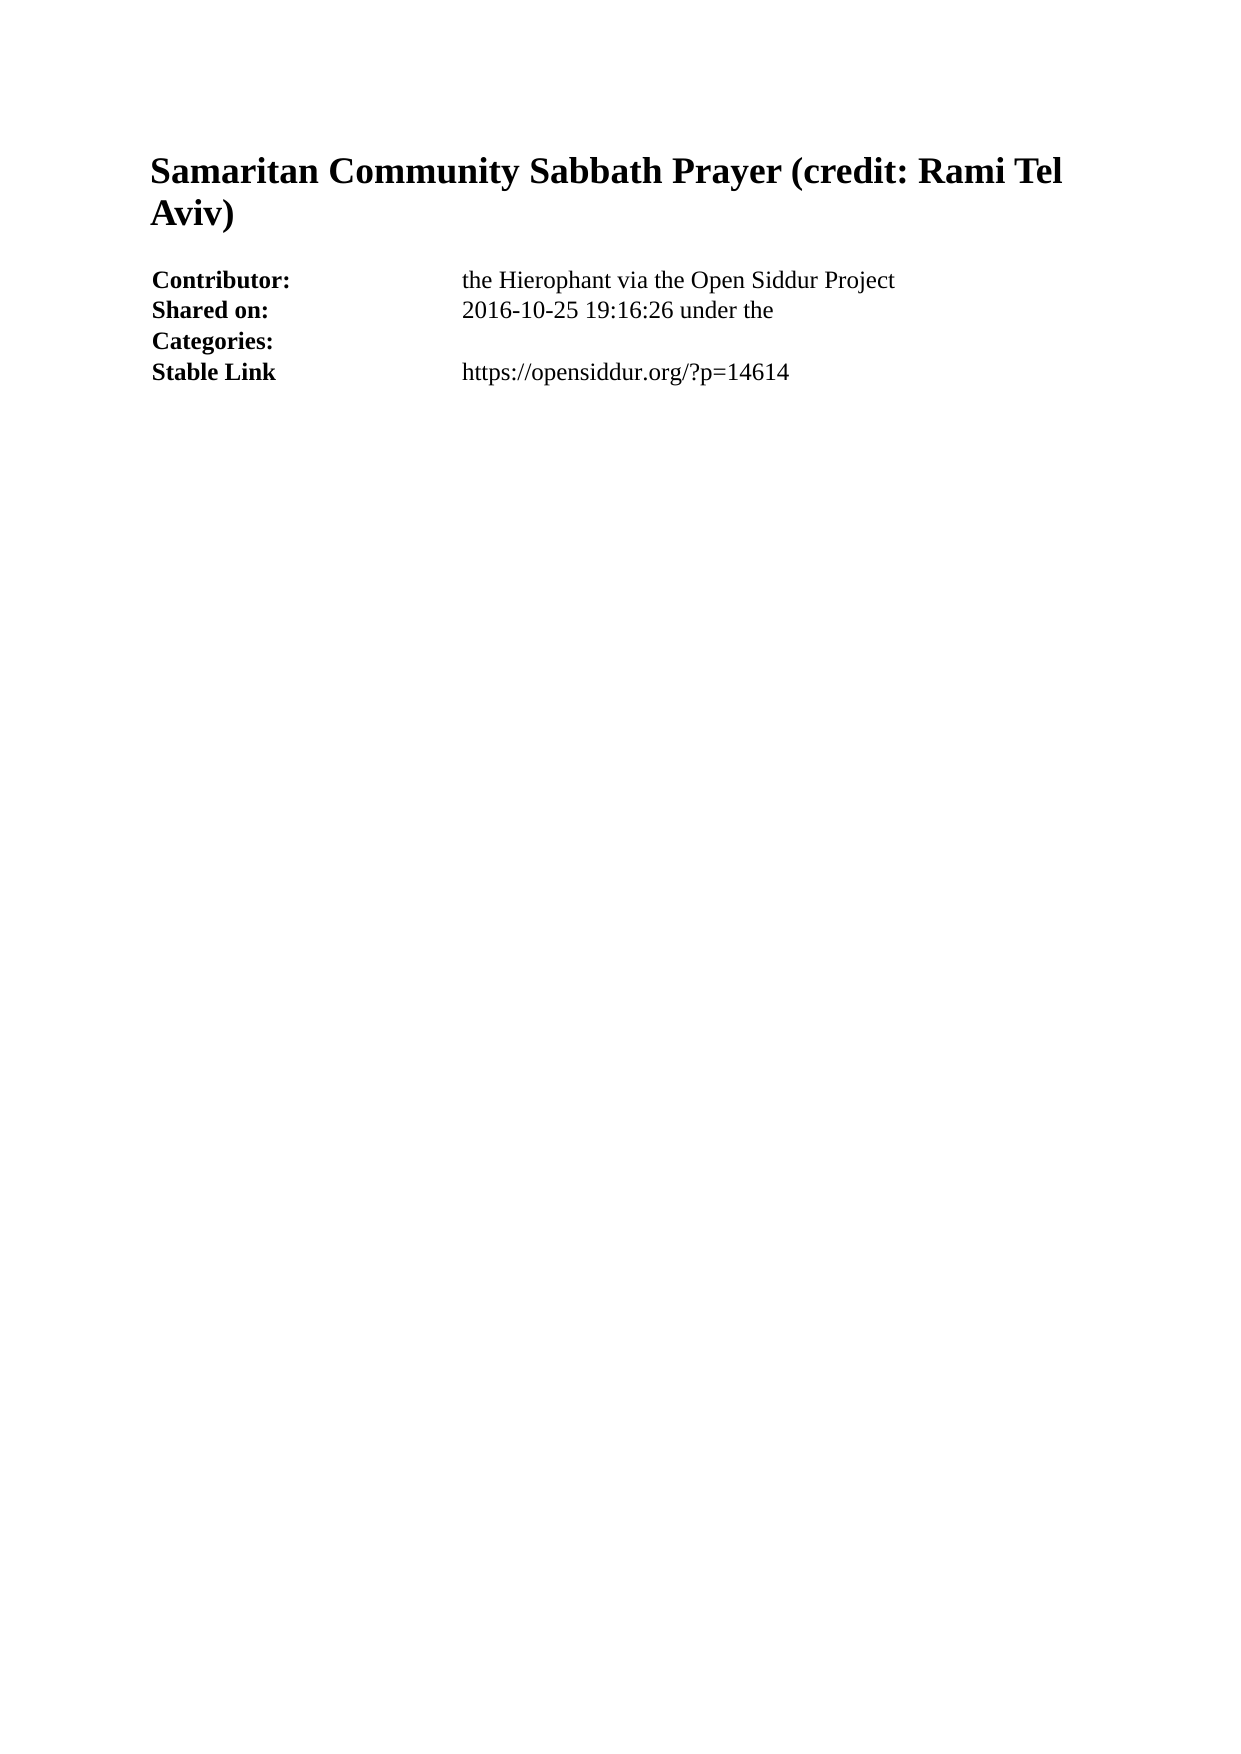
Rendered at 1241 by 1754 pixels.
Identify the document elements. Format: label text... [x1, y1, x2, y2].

table_cell Shared on: [150, 295, 460, 326]
table_cell Stable Link [150, 357, 460, 388]
table_header Contributor: [150, 264, 460, 295]
table_cell [460, 326, 1090, 357]
table_cell https://opensiddur.org/?p=14614 [460, 357, 1090, 388]
table_header the Hierophant via the Open Siddur Project [460, 264, 1090, 295]
subtitle Samaritan Community Sabbath Prayer (credit: Rami Tel Aviv) [150, 150, 1090, 233]
table_cell Categories: [150, 326, 460, 357]
table_cell 2016-10-25 19:16:26 under the [460, 295, 1090, 326]
